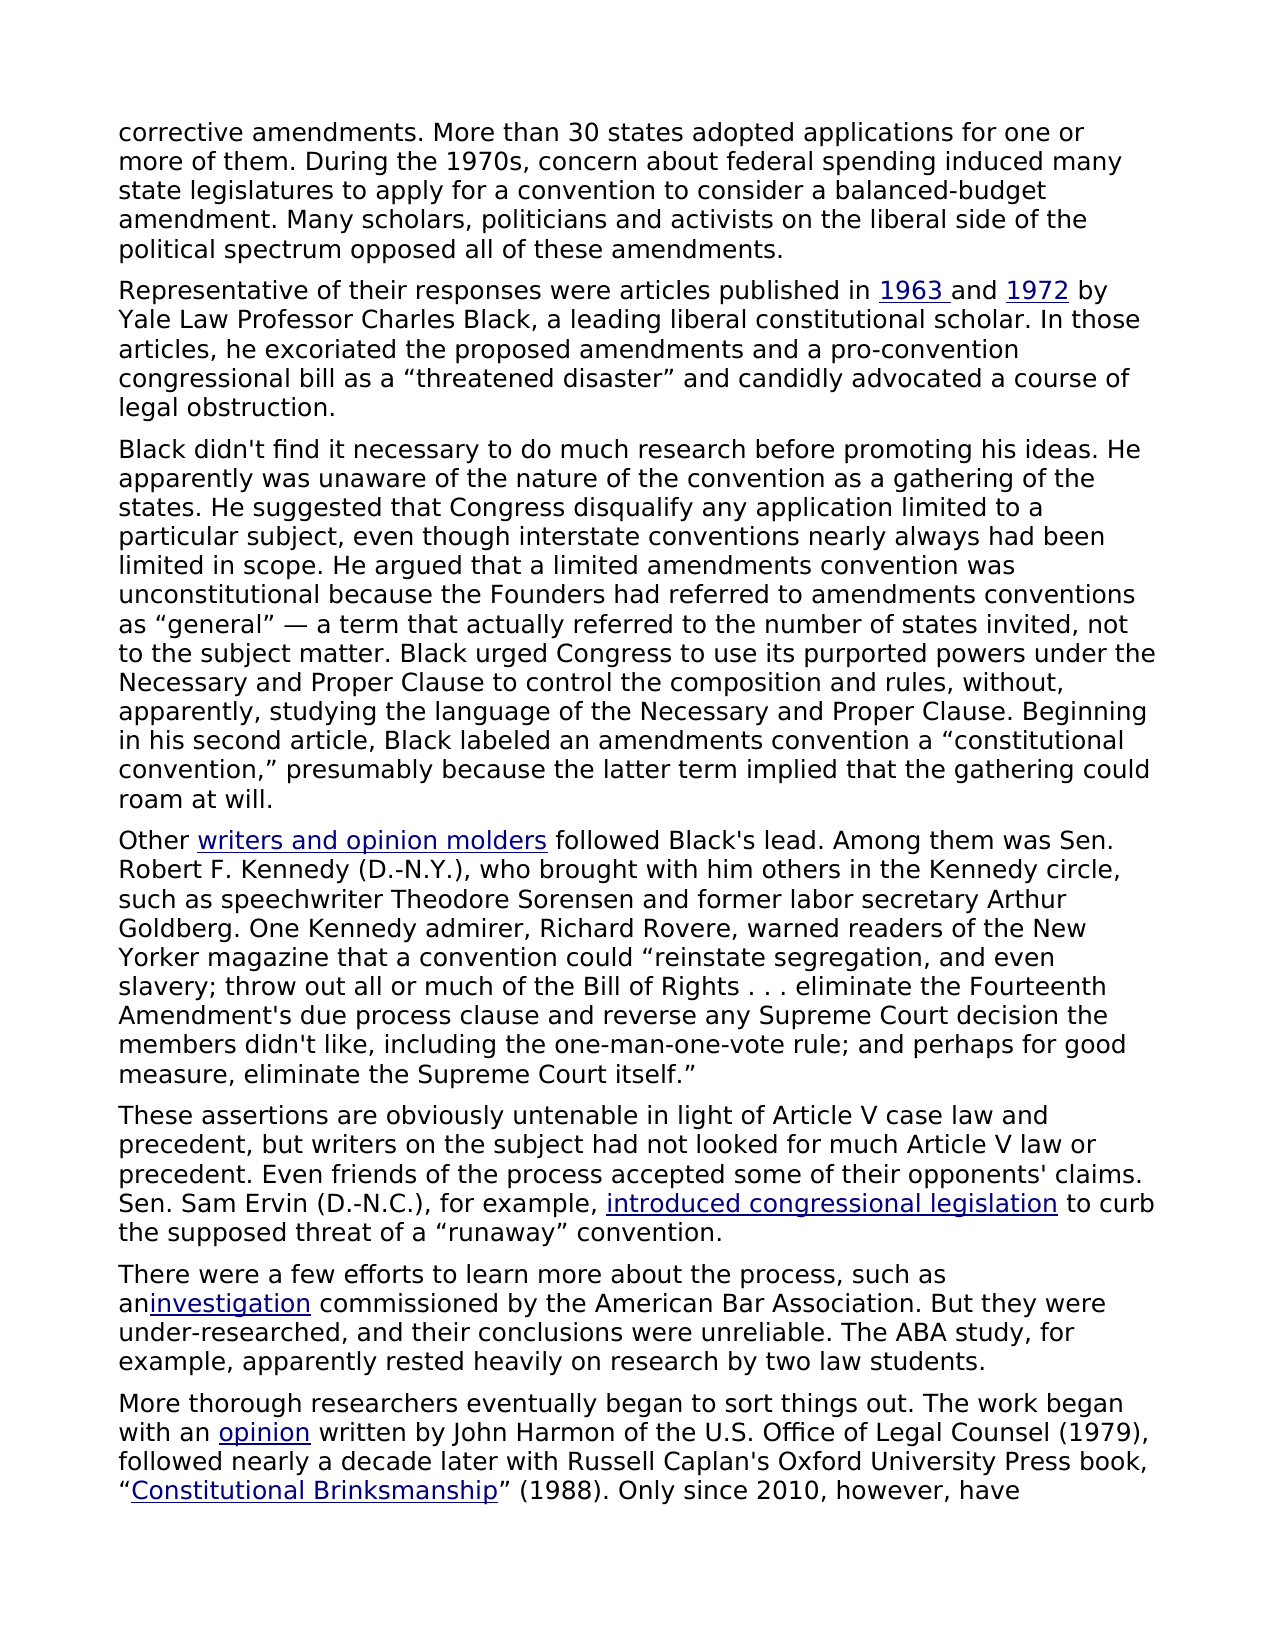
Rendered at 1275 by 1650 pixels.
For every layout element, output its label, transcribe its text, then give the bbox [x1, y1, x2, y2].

text Other writers and opinion molders followed Black's lead. Among them was Sen. Robert F. Kennedy (D.-N.Y.), who brought with him others in the Kennedy circle, such as speechwriter Theodore Sorensen and former labor secretary Arthur Goldberg. One Kennedy admirer, Richard Rovere, warned readers of the New Yorker magazine that a convention could “reinstate segregation, and even slavery; throw out all or much of the Bill of Rights . . . eliminate the Fourteenth Amendment's due process clause and reverse any Supreme Court decision the members didn't like, including the one-man-one-vote rule; and perhaps for good measure, eliminate the Supreme Court itself.” [118, 826, 1157, 1089]
text Representative of their responses were articles published in 1963 and 1972 by Yale Law Professor Charles Black, a leading liberal constitutional scholar. In those articles, he excoriated the proposed amendments and a pro-convention congressional bill as a “threatened disaster” and candidly advocated a course of legal obstruction. [118, 276, 1157, 422]
text There were a few efforts to learn more about the process, such as aninvestigation commissioned by the American Bar Association. But they were under-researched, and their conclusions were unreliable. The ABA study, for example, apparently rested heavily on research by two law students. [118, 1260, 1157, 1376]
text Black didn't find it necessary to do much research before promoting his ideas. He apparently was unaware of the nature of the convention as a gathering of the states. He suggested that Congress disqualify any application limited to a particular subject, even though interstate conventions nearly always had been limited in scope. He argued that a limited amendments convention was unconstitutional because the Founders had referred to amendments conventions as “general” — a term that actually referred to the number of states invited, not to the subject matter. Black urged Congress to use its purported powers under the Necessary and Proper Clause to control the composition and rules, without, apparently, studying the language of the Necessary and Proper Clause. Beginning in his second article, Black labeled an amendments convention a “constitutional convention,” presumably because the latter term implied that the gathering could roam at will. [118, 435, 1157, 814]
text These assertions are obviously untenable in light of Article V case law and precedent, but writers on the subject had not looked for much Article V law or precedent. Even friends of the process accepted some of their opponents' claims. Sen. Sam Ervin (D.-N.C.), for example, introduced congressional legislation to curb the supposed threat of a “runaway” convention. [118, 1101, 1157, 1247]
text More thorough researchers eventually began to sort things out. The work began with an opinion written by John Harmon of the U.S. Office of Legal Counsel (1979), followed nearly a decade later with Russell Caplan's Oxford University Press book, “Constitutional Brinksmanship” (1988). Only since 2010, however, have [118, 1389, 1157, 1506]
text corrective amendments. More than 30 states adopted applications for one or more of them. During the 1970s, concern about federal spending induced many state legislatures to apply for a convention to consider a balanced-budget amendment. Many scholars, politicians and activists on the liberal side of the political spectrum opposed all of these amendments. [118, 118, 1157, 264]
